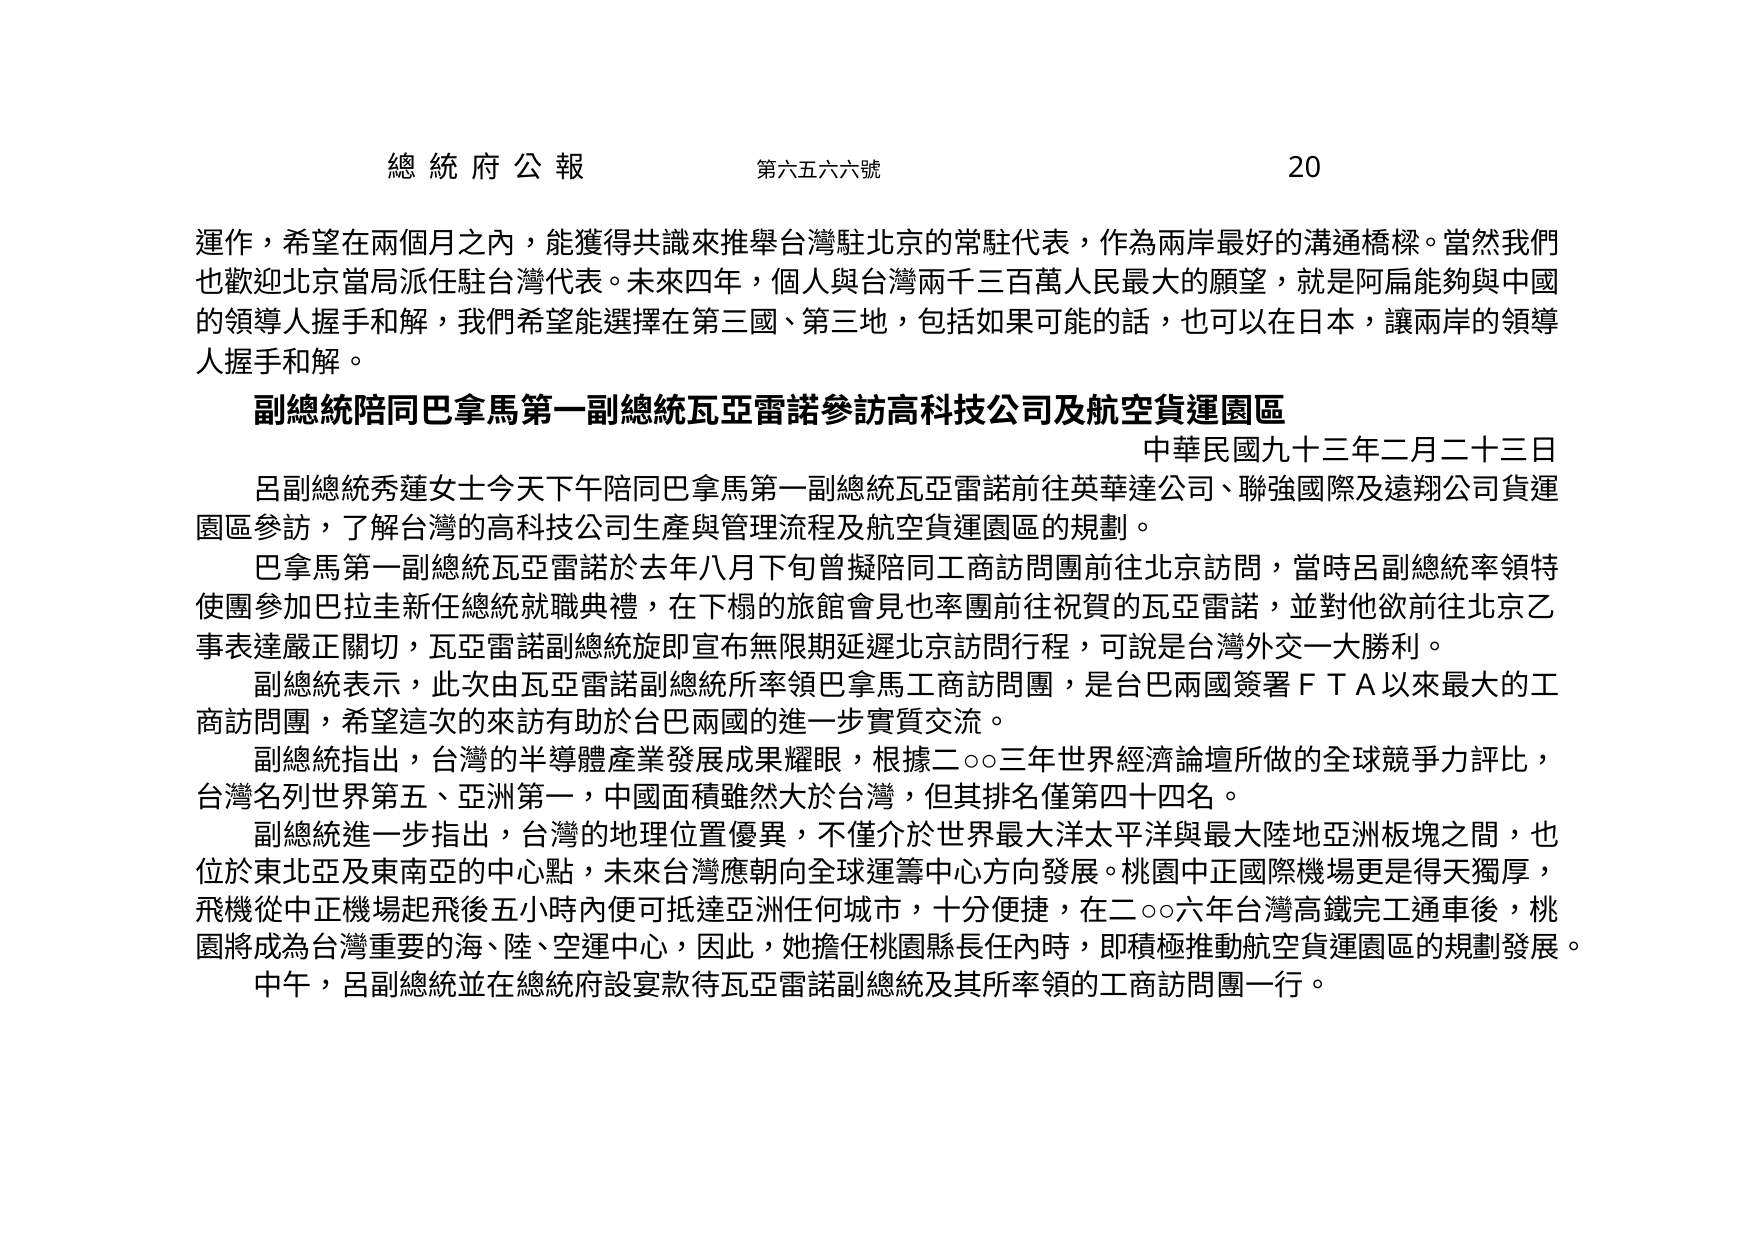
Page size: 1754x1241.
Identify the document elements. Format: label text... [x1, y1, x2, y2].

text 副總統表示，此次由瓦亞雷諾副總統所率領巴拿馬工商訪問團，是台巴兩國簽署ＦＴＡ以來最大的工商訪問團，希望這次的來訪有助於台巴兩國的進一步實質交流。 [195, 665, 1559, 740]
text 巴拿馬第一副總統瓦亞雷諾於去年八月下旬曾擬陪同工商訪問團前往北京訪問，當時呂副總統率領特使團參加巴拉圭新任總統就職典禮，在下榻的旅館會見也率團前往祝賀的瓦亞雷諾，並對他欲前往北京乙事表達嚴正關切，瓦亞雷諾副總統旋即宣布無限期延遲北京訪問行程，可說是台灣外交一大勝利。 [195, 547, 1559, 665]
text 副總統指出，台灣的半導體產業發展成果耀眼，根據二○○三年世界經濟論壇所做的全球競爭力評比，台灣名列世界第五、亞洲第一，中國面積雖然大於台灣，但其排名僅第四十四名。 [195, 740, 1559, 815]
text 中華民國九十三年二月二十三日 [195, 430, 1559, 467]
text 呂副總統秀蓮女士今天下午陪同巴拿馬第一副總統瓦亞雷諾前往英華達公司、聯強國際及遠翔公司貨運園區參訪，了解台灣的高科技公司生產與管理流程及航空貨運園區的規劃。 [195, 467, 1559, 547]
text 中午，呂副總統並在總統府設宴款待瓦亞雷諾副總統及其所率領的工商訪問團一行。 [195, 965, 1559, 1003]
text 運作，希望在兩個月之內，能獲得共識來推舉台灣駐北京的常駐代表，作為兩岸最好的溝通橋樑。當然我們也歡迎北京當局派任駐台灣代表。未來四年，個人與台灣兩千三百萬人民最大的願望，就是阿扁能夠與中國的領導人握手和解，我們希望能選擇在第三國、第三地，包括如果可能的話，也可以在日本，讓兩岸的領導人握手和解。 [195, 222, 1559, 380]
text 副總統陪同巴拿馬第一副總統瓦亞雷諾參訪高科技公司及航空貨運園區 [253, 392, 1559, 430]
text 副總統進一步指出，台灣的地理位置優異，不僅介於世界最大洋太平洋與最大陸地亞洲板塊之間，也位於東北亞及東南亞的中心點，未來台灣應朝向全球運籌中心方向發展。桃園中正國際機場更是得天獨厚，飛機從中正機場起飛後五小時內便可抵達亞洲任何城市，十分便捷，在二○○六年台灣高鐵完工通車後，桃園將成為台灣重要的海、陸、空運中心，因此，她擔任桃園縣長任內時，即積極推動航空貨運園區的規劃發展。 [195, 815, 1559, 965]
